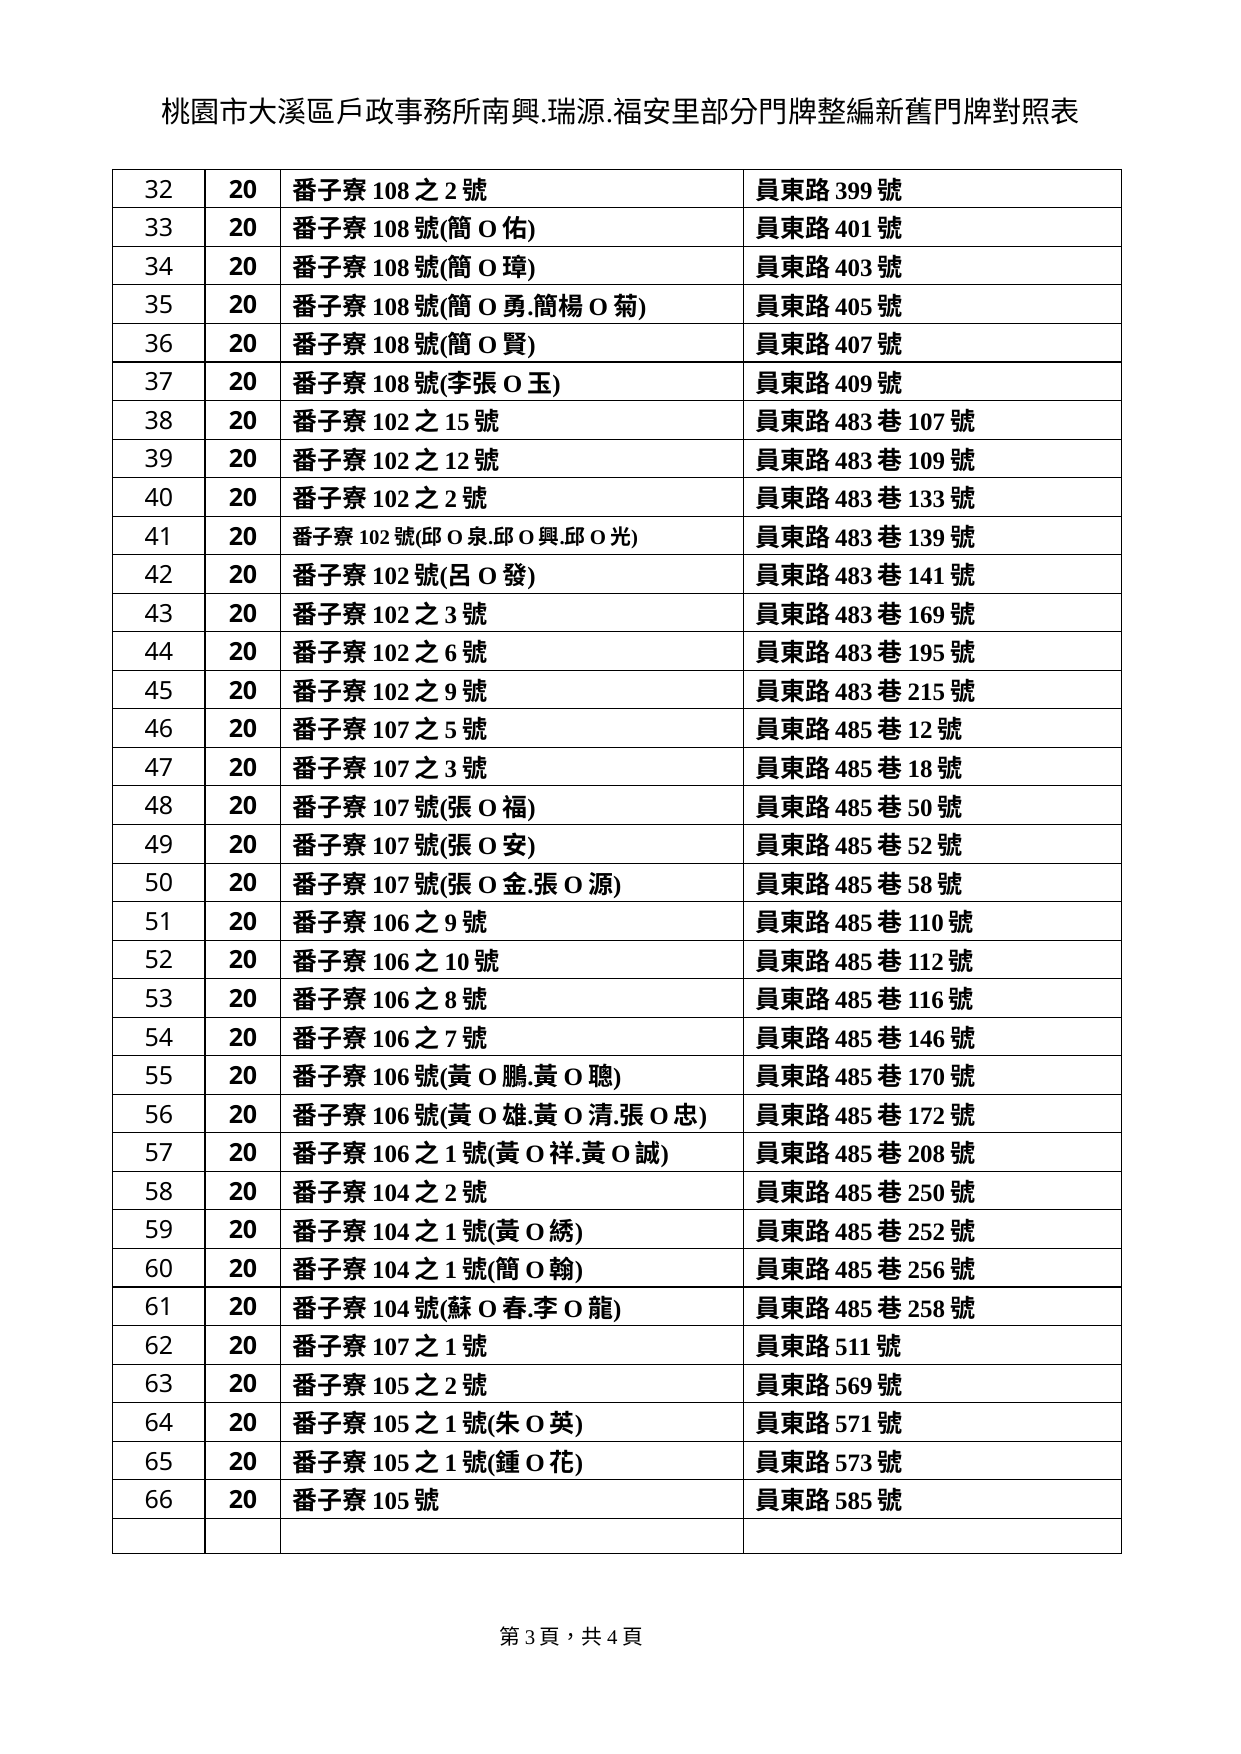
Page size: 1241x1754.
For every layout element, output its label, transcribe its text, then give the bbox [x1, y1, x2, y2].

table_cell 64 [113, 1403, 204, 1441]
table_cell 40 [113, 478, 204, 516]
table_cell 番子寮107之5號 [281, 709, 743, 747]
table_cell 員東路401號 [744, 208, 1121, 246]
table_cell 番子寮104之1號(簡O翰) [281, 1249, 743, 1286]
table_cell 20 [206, 709, 280, 747]
table_cell 20 [206, 1056, 280, 1094]
table_cell 54 [113, 1018, 204, 1055]
table_cell 20 [206, 902, 280, 939]
table_cell 員東路485巷256號 [744, 1249, 1121, 1286]
table_cell 57 [113, 1133, 204, 1171]
table_cell 20 [206, 363, 280, 400]
table_cell 63 [113, 1365, 204, 1402]
table_cell 66 [113, 1480, 204, 1518]
table_cell 員東路483巷133號 [744, 478, 1121, 516]
table_cell 員東路483巷109號 [744, 440, 1121, 477]
table_cell 番子寮104之1號(黃O綉) [281, 1210, 743, 1248]
table_cell 番子寮106之9號 [281, 902, 743, 939]
table_cell 員東路485巷250號 [744, 1172, 1121, 1209]
table_cell 20 [206, 941, 280, 978]
table_cell 49 [113, 825, 204, 862]
table_cell 番子寮102之6號 [281, 632, 743, 670]
table_cell 番子寮106之8號 [281, 979, 743, 1017]
table_cell 番子寮105號 [281, 1480, 743, 1518]
table_cell 48 [113, 786, 204, 824]
table_cell 20 [206, 979, 280, 1017]
table_cell 38 [113, 401, 204, 438]
table_cell 番子寮105之1號(鍾O花) [281, 1442, 743, 1479]
table_cell 員東路485巷52號 [744, 825, 1121, 862]
table_cell 42 [113, 555, 204, 593]
table_cell 20 [206, 1095, 280, 1132]
table_cell 員東路403號 [744, 247, 1121, 284]
table_cell 20 [206, 671, 280, 708]
table_cell 50 [113, 864, 204, 901]
table_cell 番子寮102號(邱O泉.邱O興.邱O光) [281, 517, 743, 554]
table_cell 番子寮105之1號(朱O英) [281, 1403, 743, 1441]
table_cell 員東路571號 [744, 1403, 1121, 1441]
table_cell 番子寮108號(簡O勇.簡楊O菊) [281, 285, 743, 323]
table_cell 34 [113, 247, 204, 284]
table_cell 員東路483巷107號 [744, 401, 1121, 438]
table_cell 20 [206, 864, 280, 901]
table_cell 39 [113, 440, 204, 477]
table_cell [281, 1519, 743, 1553]
table_cell 58 [113, 1172, 204, 1209]
table_cell 47 [113, 748, 204, 785]
table_cell 51 [113, 902, 204, 939]
table_cell 員東路485巷208號 [744, 1133, 1121, 1171]
table_cell 32 [113, 170, 204, 207]
table_cell 番子寮107號(張O福) [281, 786, 743, 824]
table_cell 20 [206, 170, 280, 207]
table_cell 20 [206, 324, 280, 361]
table_cell 番子寮102號(呂O發) [281, 555, 743, 593]
table_cell 番子寮107之3號 [281, 748, 743, 785]
table_cell 20 [206, 1249, 280, 1286]
table_cell 45 [113, 671, 204, 708]
table_cell 員東路485巷258號 [744, 1288, 1121, 1325]
table_cell 番子寮106之10號 [281, 941, 743, 978]
table_cell 65 [113, 1442, 204, 1479]
table_cell 番子寮104之2號 [281, 1172, 743, 1209]
table_cell 20 [206, 1210, 280, 1248]
table_cell 20 [206, 285, 280, 323]
table_cell 員東路485巷170號 [744, 1056, 1121, 1094]
table_cell 20 [206, 786, 280, 824]
table_cell 20 [206, 517, 280, 554]
table_cell 46 [113, 709, 204, 747]
table_cell 20 [206, 1480, 280, 1518]
table_cell 番子寮108號(簡O佑) [281, 208, 743, 246]
table_cell 番子寮108號(簡O賢) [281, 324, 743, 361]
table_cell 36 [113, 324, 204, 361]
table_cell 44 [113, 632, 204, 670]
table_cell 員東路485巷146號 [744, 1018, 1121, 1055]
table_cell 20 [206, 1172, 280, 1209]
table_cell 55 [113, 1056, 204, 1094]
table_cell 員東路485巷58號 [744, 864, 1121, 901]
table_cell 41 [113, 517, 204, 554]
table_cell 員東路485巷110號 [744, 902, 1121, 939]
table_cell 59 [113, 1210, 204, 1248]
table_cell 員東路485巷116號 [744, 979, 1121, 1017]
table_cell 20 [206, 1018, 280, 1055]
table_cell 20 [206, 1442, 280, 1479]
table_cell 番子寮107之1號 [281, 1326, 743, 1363]
table_cell 員東路511號 [744, 1326, 1121, 1363]
table_cell 員東路485巷12號 [744, 709, 1121, 747]
table_cell 員東路409號 [744, 363, 1121, 400]
table_cell 番子寮102之15號 [281, 401, 743, 438]
table_cell 番子寮102之3號 [281, 594, 743, 631]
table_cell 62 [113, 1326, 204, 1363]
table_cell 員東路573號 [744, 1442, 1121, 1479]
table_cell 番子寮106之7號 [281, 1018, 743, 1055]
table_cell 番子寮107號(張O安) [281, 825, 743, 862]
table_cell 員東路485巷172號 [744, 1095, 1121, 1132]
table_cell 20 [206, 247, 280, 284]
table_cell 20 [206, 1133, 280, 1171]
table_cell 20 [206, 1326, 280, 1363]
table_cell 53 [113, 979, 204, 1017]
table_cell 番子寮107號(張O金.張O源) [281, 864, 743, 901]
table_cell 員東路407號 [744, 324, 1121, 361]
table_cell 61 [113, 1288, 204, 1325]
table_cell 33 [113, 208, 204, 246]
table_cell 番子寮108號(李張O玉) [281, 363, 743, 400]
table_cell 20 [206, 555, 280, 593]
table_cell 員東路483巷215號 [744, 671, 1121, 708]
table_cell 員東路485巷50號 [744, 786, 1121, 824]
table_cell 番子寮108之2號 [281, 170, 743, 207]
table_cell 20 [206, 632, 280, 670]
table_cell 60 [113, 1249, 204, 1286]
table_cell 56 [113, 1095, 204, 1132]
table_cell 番子寮106號(黃O雄.黃O清.張O忠) [281, 1095, 743, 1132]
table_cell 員東路585號 [744, 1480, 1121, 1518]
table_cell 43 [113, 594, 204, 631]
table_cell 20 [206, 401, 280, 438]
table_cell 員東路485巷252號 [744, 1210, 1121, 1248]
table_cell [113, 1519, 204, 1553]
table_cell [206, 1519, 280, 1553]
table_cell 番子寮104號(蘇O春.李O龍) [281, 1288, 743, 1325]
table_cell 20 [206, 825, 280, 862]
table_cell 35 [113, 285, 204, 323]
table_cell 番子寮102之2號 [281, 478, 743, 516]
table_cell 52 [113, 941, 204, 978]
table_cell 37 [113, 363, 204, 400]
table_cell 員東路485巷18號 [744, 748, 1121, 785]
table_cell 20 [206, 1403, 280, 1441]
table_cell 番子寮106之1號(黃O祥.黃O誠) [281, 1133, 743, 1171]
table_cell 20 [206, 478, 280, 516]
table_cell 番子寮108號(簡O璋) [281, 247, 743, 284]
table_cell 員東路483巷195號 [744, 632, 1121, 670]
table_cell 員東路405號 [744, 285, 1121, 323]
table_cell 番子寮106號(黃O鵬.黃O聰) [281, 1056, 743, 1094]
table_cell 20 [206, 1365, 280, 1402]
table_cell 20 [206, 440, 280, 477]
table_cell 20 [206, 748, 280, 785]
table_cell 20 [206, 594, 280, 631]
table_cell 番子寮102之9號 [281, 671, 743, 708]
table_cell 20 [206, 208, 280, 246]
table_cell 員東路399號 [744, 170, 1121, 207]
table_cell 員東路483巷169號 [744, 594, 1121, 631]
table_cell 員東路483巷139號 [744, 517, 1121, 554]
table_cell 20 [206, 1288, 280, 1325]
table_cell 員東路483巷141號 [744, 555, 1121, 593]
table_cell 員東路569號 [744, 1365, 1121, 1402]
table_cell 番子寮102之12號 [281, 440, 743, 477]
table_cell 員東路485巷112號 [744, 941, 1121, 978]
table_cell 番子寮105之2號 [281, 1365, 743, 1402]
table_cell [744, 1519, 1121, 1553]
